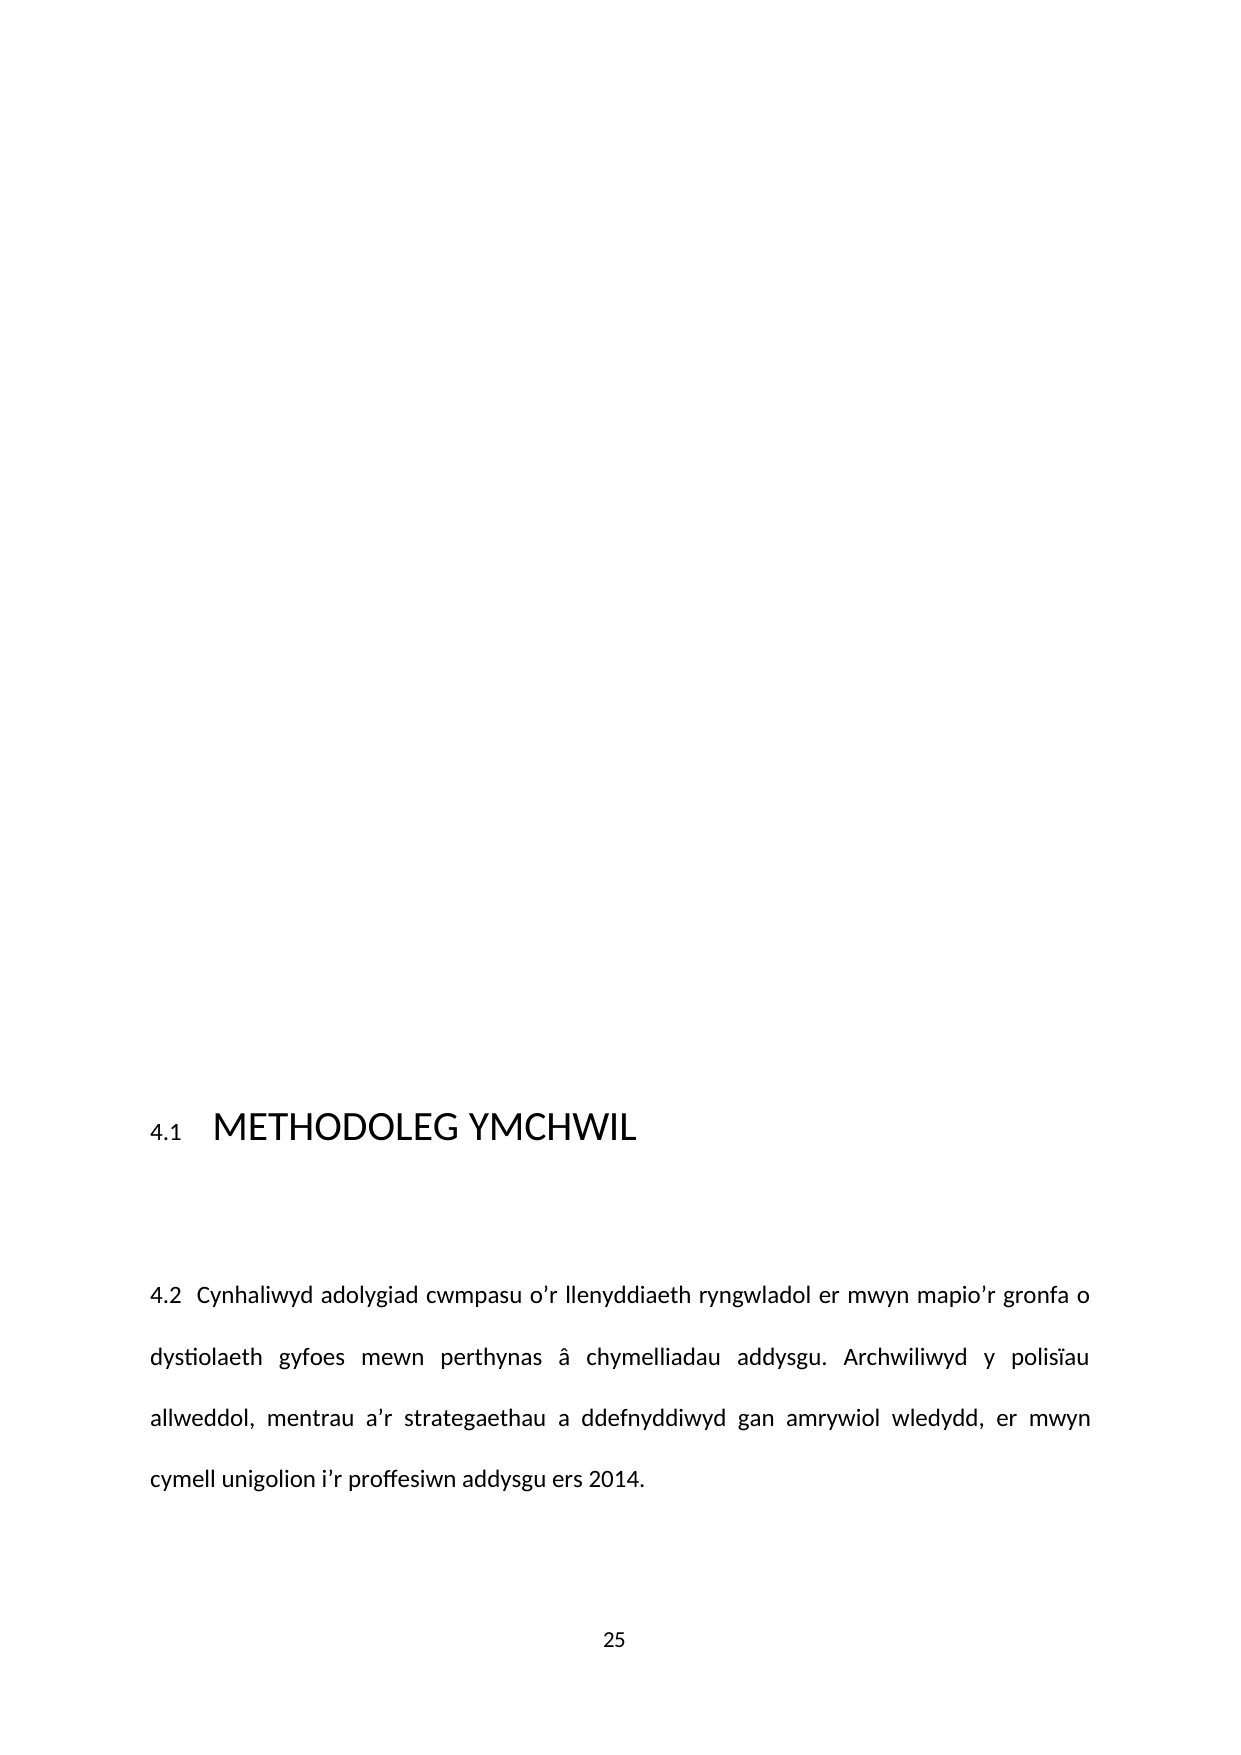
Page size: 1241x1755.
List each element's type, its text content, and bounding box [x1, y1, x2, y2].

list METHODOLEG YMCHWIL [150, 1100, 1103, 1151]
list Cynhaliwyd adolygiad cwmpasu o’r llenyddiaeth ryngwladol er mwyn mapio’r gronfa o dystiolaeth gyfoes mewn perthynas â chymelliadau addysgu. Archwiliwyd y polisïau allweddol, mentrau a’r strategaethau a ddefnyddiwyd gan amrywiol wledydd, er mwyn cymell unigolion i’r proffesiwn addysgu ers 2014. [150, 1280, 1091, 1493]
